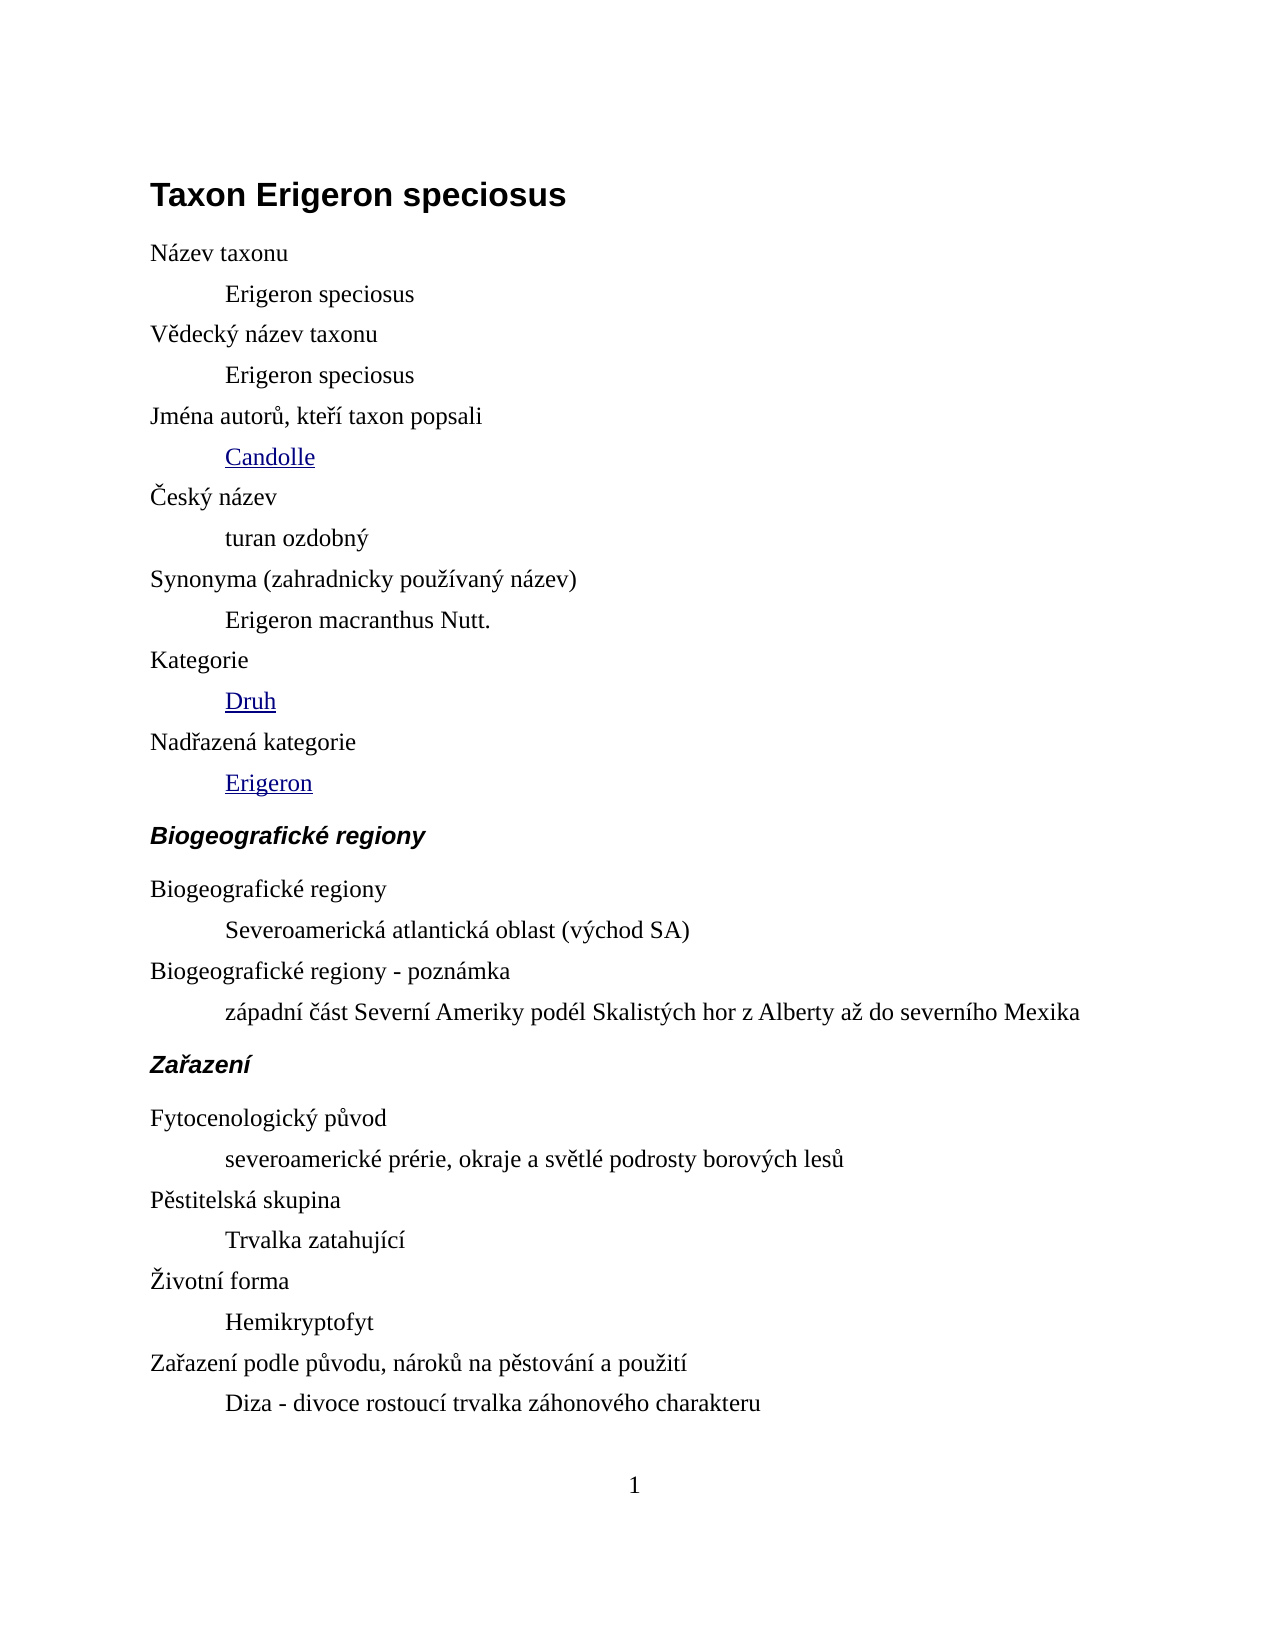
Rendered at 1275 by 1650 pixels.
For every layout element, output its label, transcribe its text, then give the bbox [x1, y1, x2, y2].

text Pěstitelská skupina [150, 1185, 1125, 1213]
text Kategorie [150, 645, 1125, 674]
text Druh [225, 686, 1125, 715]
subtitle Biogeografické regiony [150, 821, 1125, 850]
subtitle Taxon Erigeron speciosus [150, 175, 1125, 214]
text Fytocenologický původ [150, 1103, 1125, 1132]
text Nadřazená kategorie [150, 727, 1125, 756]
text Zařazení podle původu, nároků na pěstování a použití [150, 1348, 1125, 1376]
text Erigeron [225, 768, 1125, 796]
text Synonyma (zahradnicky používaný název) [150, 564, 1125, 593]
text Trvalka zatahující [225, 1226, 1125, 1254]
text Severoamerická atlantická oblast (východ SA) [225, 915, 1125, 944]
text Erigeron macranthus Nutt. [225, 605, 1125, 633]
text Biogeografické regiony [150, 874, 1125, 903]
text Vědecký název taxonu [150, 319, 1125, 348]
text Životní forma [150, 1266, 1125, 1295]
text Diza - divoce rostoucí trvalka záhonového charakteru [225, 1388, 1125, 1417]
text Název taxonu [150, 238, 1125, 267]
text Hemikryptofyt [225, 1307, 1125, 1336]
text Český název [150, 482, 1125, 511]
text Biogeografické regiony - poznámka [150, 956, 1125, 984]
text Jména autorů, kteří taxon popsali [150, 401, 1125, 430]
text Erigeron speciosus [225, 360, 1125, 389]
text Candolle [225, 442, 1125, 471]
text severoamerické prérie, okraje a světlé podrosty borových lesů [225, 1144, 1125, 1173]
text turan ozdobný [225, 523, 1125, 552]
subtitle Zařazení [150, 1050, 1125, 1079]
text Erigeron speciosus [225, 279, 1125, 308]
text západní část Severní Ameriky podél Skalistých hor z Alberty až do severního Mexika [225, 997, 1125, 1025]
